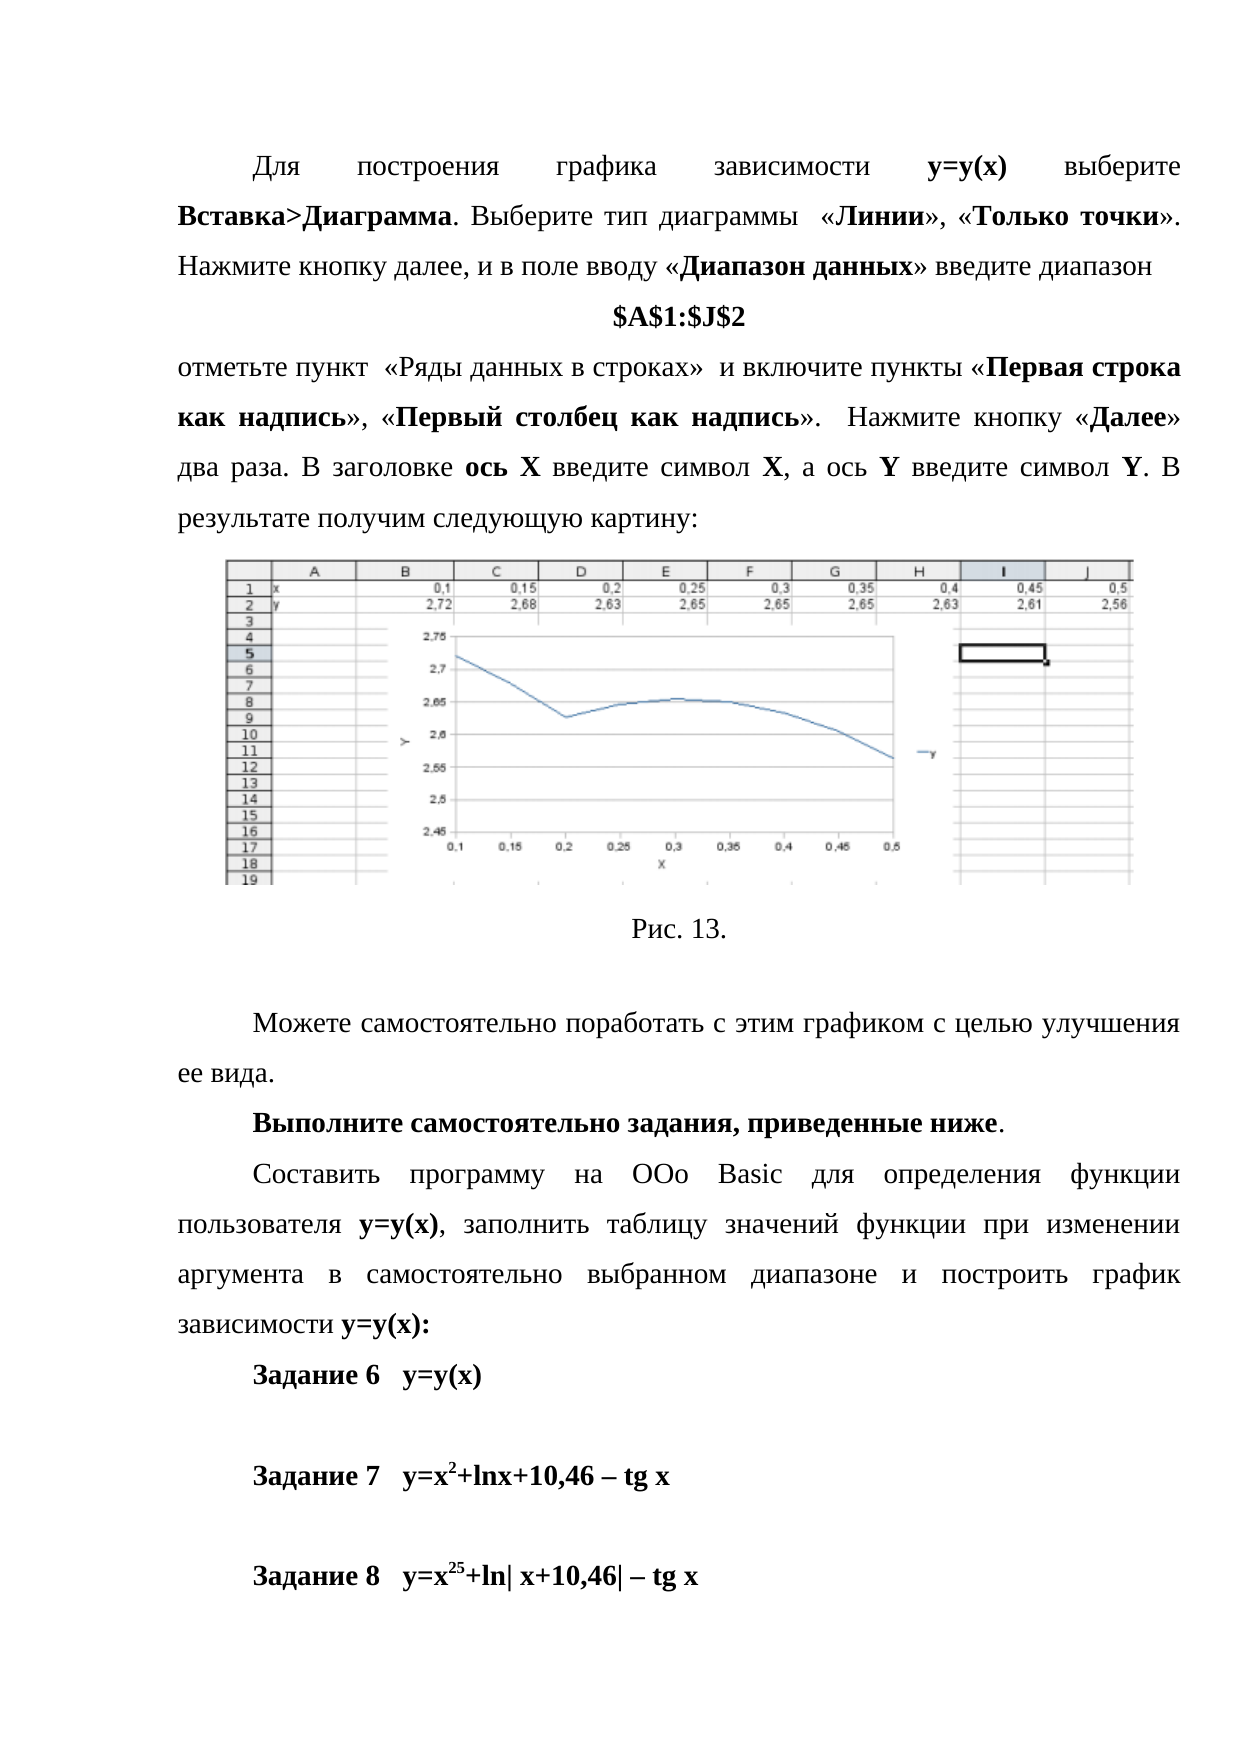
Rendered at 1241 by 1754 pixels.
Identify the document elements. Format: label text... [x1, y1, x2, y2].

text Составить программу на OOo Basic для определения функции пользователя y=y(x), заполнить таблицу значений функции при изменении аргумента в самостоятельно выбранном диапазоне и построить график зависимости y=y(x): [177, 1156, 1181, 1340]
text отметьте пункт «Ряды данных в строках» и включите пункты «Первая строка как надпись», «Первый столбец как надпись». Нажмите кнопку «Далее» два раза. В заголовке ось X введите символ X, а ось Y введите символ Y. В результате получим следующую картину: [177, 349, 1181, 533]
text Задание 7 y=x2+lnx+10,46 – tg x [177, 1458, 1181, 1491]
picture [224, 559, 1134, 885]
text Задание 8 y=x25+ln| x+10,46| – tg x [177, 1558, 1181, 1592]
text $A$1:$J$2 [177, 299, 1181, 332]
text Задание 6 y=y(x) [177, 1357, 1181, 1391]
text Для построения графика зависимости y=y(x) выберите Вставка>Диаграмма. Выберите тип диаграммы «Линии», «Только точки». Нажмите кнопку далее, и в поле вводу «Диапазон данных» введите диапазон [177, 148, 1181, 282]
text Можете самостоятельно поработать с этим графиком с целью улучшения ее вида. [177, 1005, 1181, 1089]
text Рис. 13. [177, 911, 1181, 944]
text Выполните самостоятельно задания, приведенные ниже. [177, 1105, 1181, 1139]
